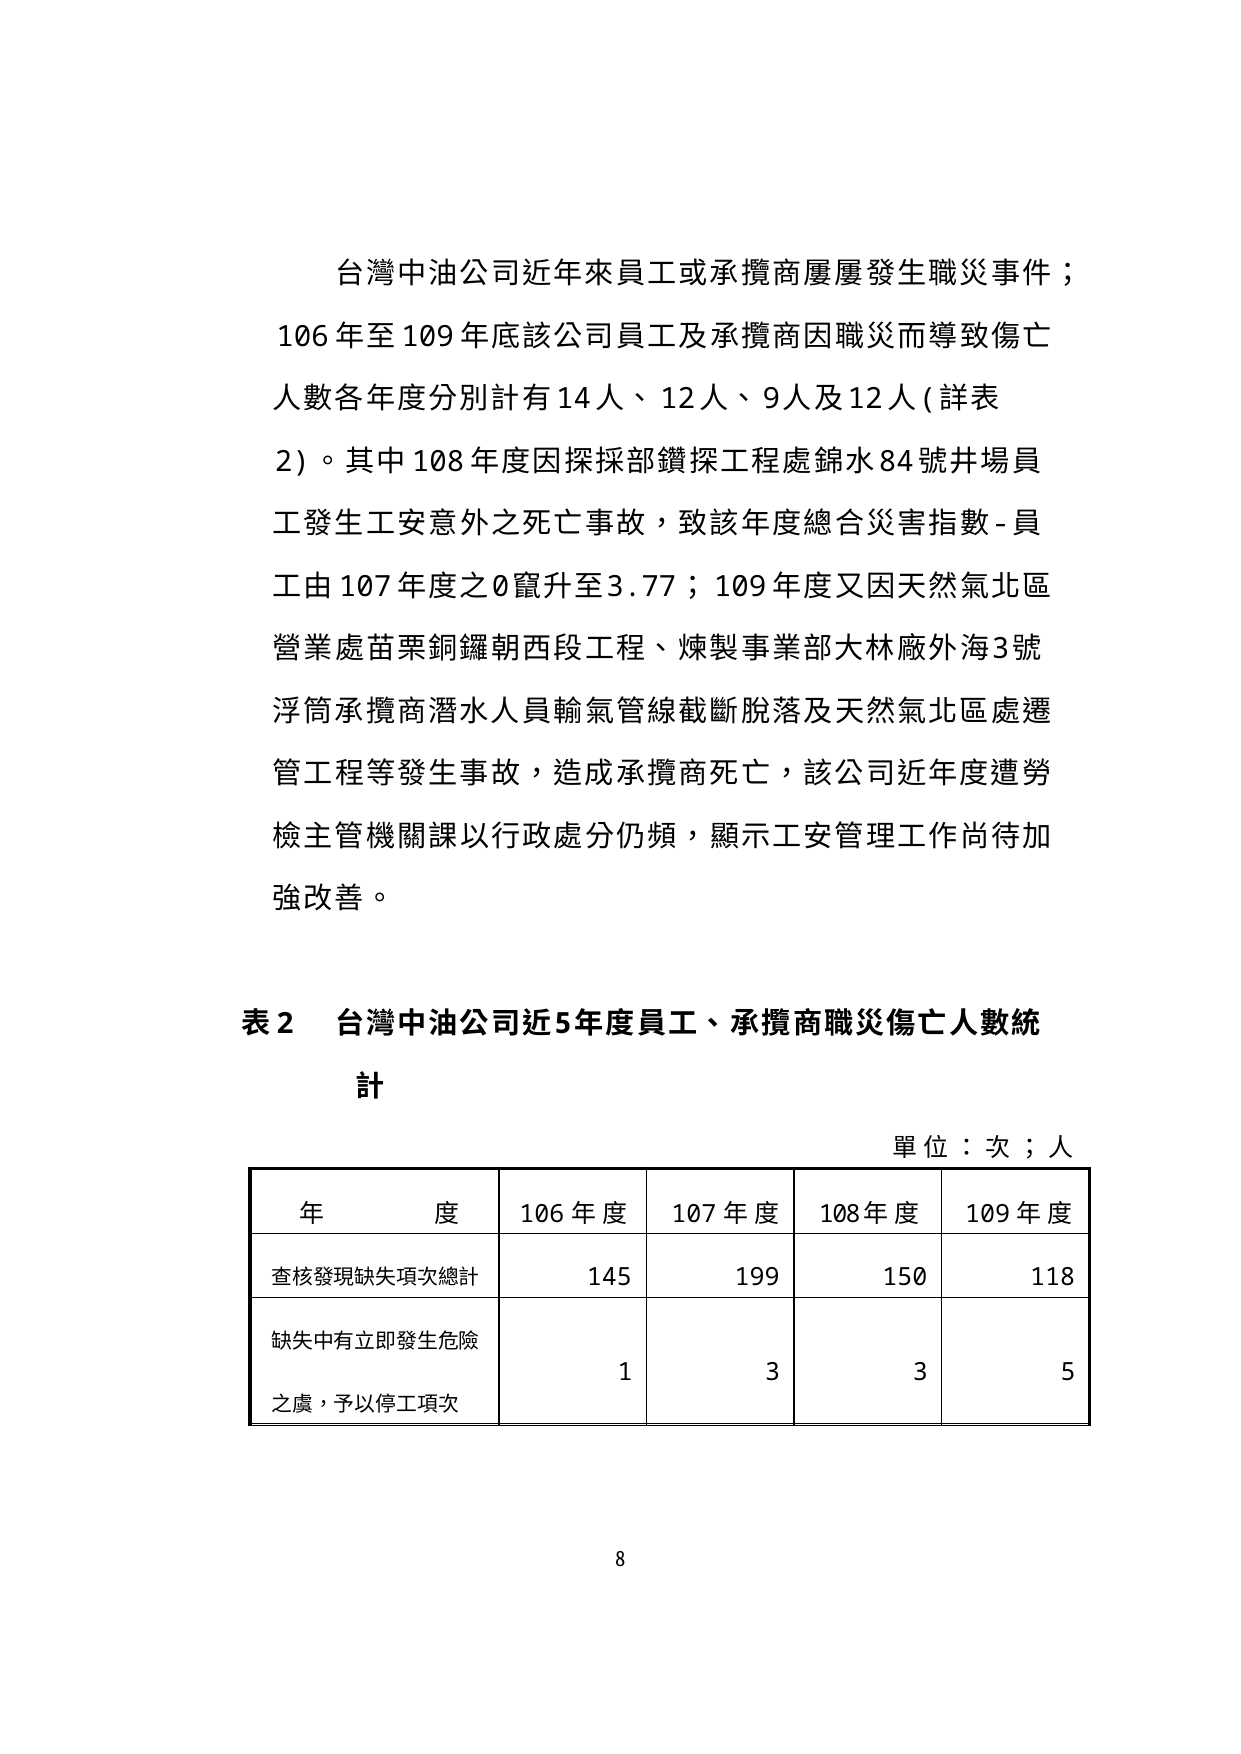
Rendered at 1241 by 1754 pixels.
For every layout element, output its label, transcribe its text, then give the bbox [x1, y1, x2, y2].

table_header 109年度 [942, 1170, 1088, 1232]
table_cell 5 [942, 1298, 1088, 1423]
table_header 106年度 [500, 1170, 646, 1232]
table_header 107年度 [647, 1170, 793, 1232]
table_cell 118 [942, 1234, 1088, 1296]
table_cell 199 [647, 1234, 793, 1296]
text 單位：次；人 [208, 1104, 1076, 1167]
table_cell 1 [500, 1298, 646, 1423]
table_cell 3 [647, 1298, 793, 1423]
table_cell 缺失中有立即發生危險之虞，予以停工項次 [252, 1298, 498, 1423]
text 表2 台灣中油公司近5年度員工、承攬商職災傷亡人數統計 [237, 979, 1063, 1104]
table_header 年 度 [252, 1170, 498, 1232]
text 台灣中油公司近年來員工或承攬商屢屢發生職災事件；106年至109年底該公司員工及承攬商因職災而導致傷亡人數各年度分別計有14人、12人、9人及12人(詳表2)。其中108年度因探採部鑽探工程處錦水84號井場員工發生工安意外之死亡事故，致該年度總合災害指數-員工由107年度之0竄升至3.77；109年度又因天然氣北區營業處苗栗銅鑼朝西段工程、煉製事業部大林廠外海3號浮筒承攬商潛水人員輸氣管線截斷脫落及天然氣北區處遷管工程等發生事故，造成承攬商死亡，該公司近年度遭勞檢主管機關課以行政處分仍頻，顯示工安管理工作尚待加強改善。 [266, 229, 1063, 917]
table_cell 3 [795, 1298, 941, 1423]
table_cell 145 [500, 1234, 646, 1296]
table_cell 150 [795, 1234, 941, 1296]
table_header 108年度 [795, 1170, 941, 1232]
table_cell 查核發現缺失項次總計 [252, 1234, 498, 1296]
